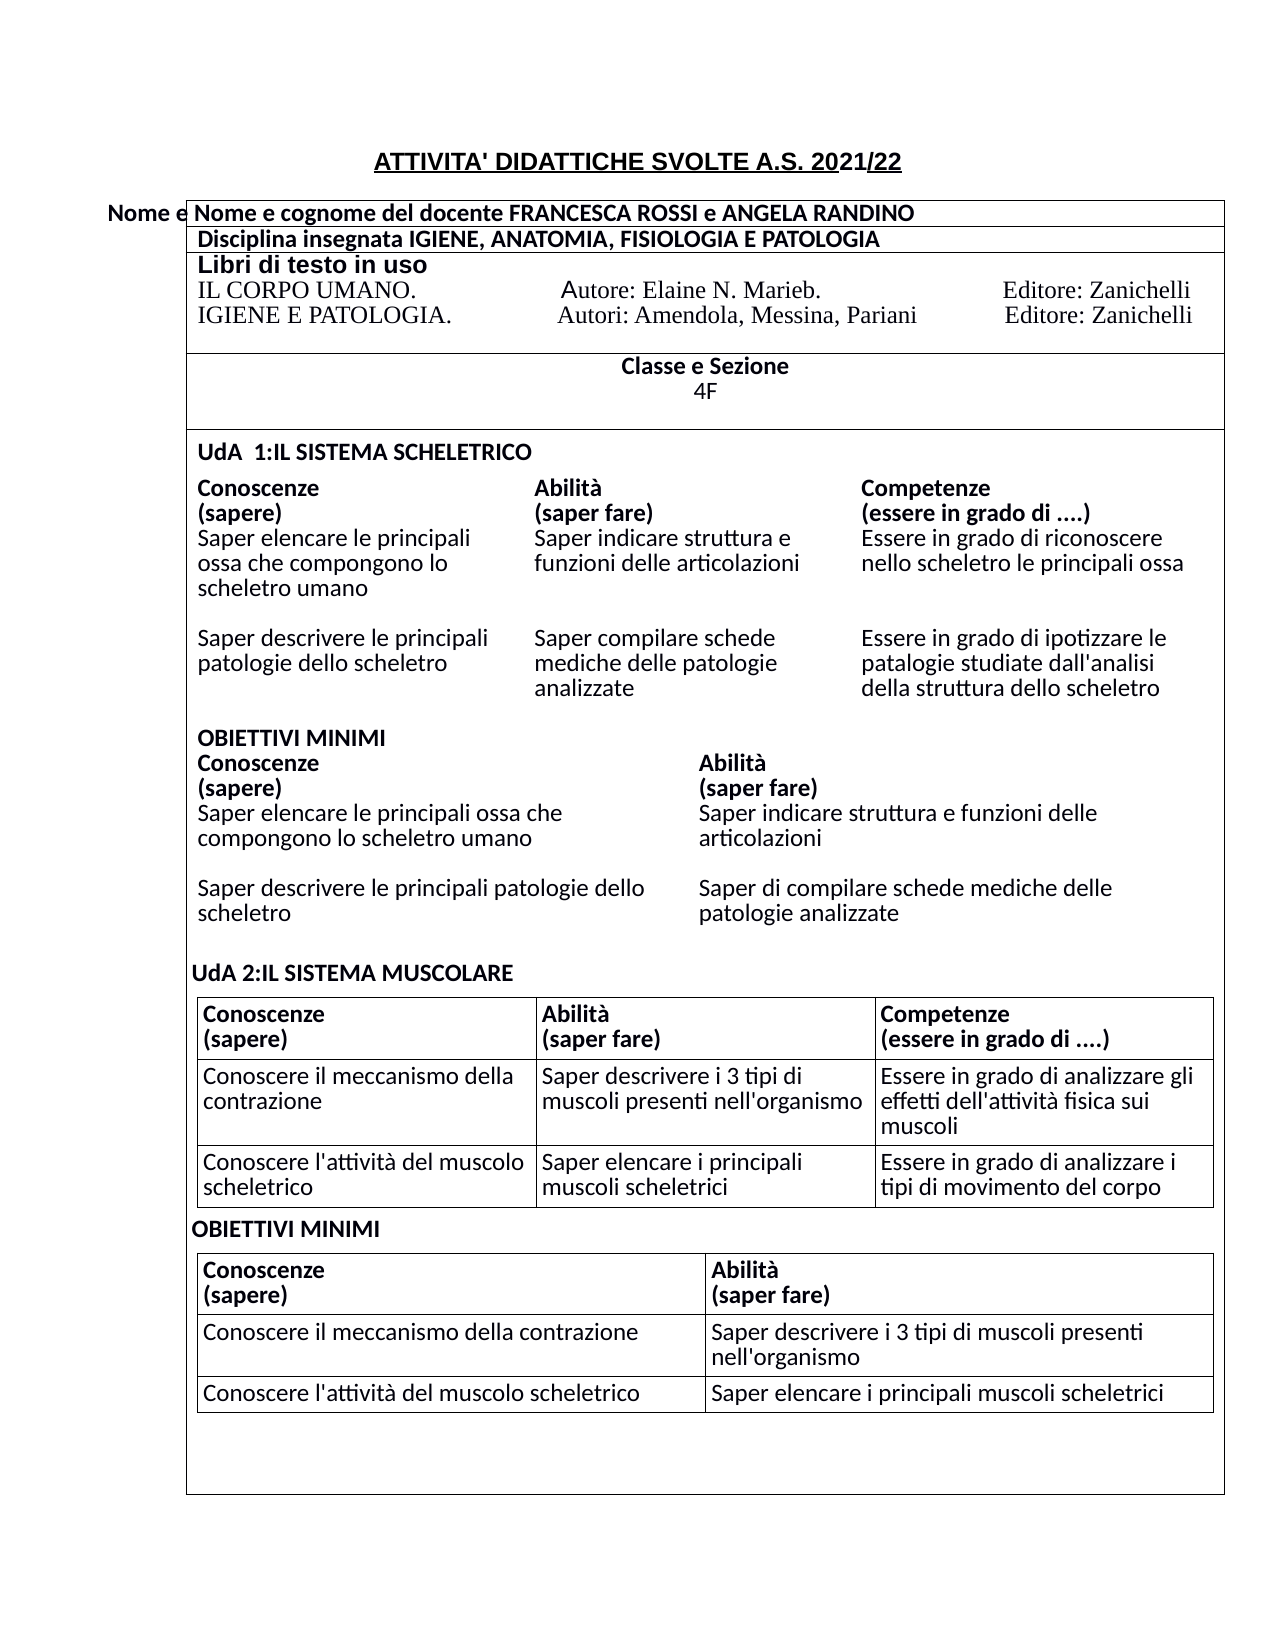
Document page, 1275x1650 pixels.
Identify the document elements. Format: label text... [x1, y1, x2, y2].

table_cell [187, 701, 523, 726]
table_cell Essere in grado di analizzare i tipi di movimento del corpo [876, 1146, 1213, 1207]
table_header Competenze (essere in grado di ....) [850, 476, 1203, 526]
table_cell Essere in grado di analizzare gli effetti dell'attività fisica sui muscoli [876, 1060, 1213, 1145]
table_cell Saper elencare i principali muscoli scheletrici [537, 1146, 875, 1207]
table_cell Saper descrivere le principali patologie dello scheletro [187, 626, 523, 701]
table_cell [523, 701, 850, 726]
table_cell Essere in grado di riconoscere nello scheletro le principali ossa [850, 526, 1203, 626]
table_cell Conoscere il meccanismo della contrazione [198, 1060, 536, 1145]
table_header Conoscenze (sapere) [187, 476, 523, 526]
table_cell Saper descrivere i 3 tipi di muscoli presenti nell'organismo [537, 1060, 875, 1145]
table_cell Libri di testo in uso IL CORPO UMANO. Autore: Elaine N. Marieb. Editore: Zanichelli IGIENE E PATOLOGIA. Autori: Amendola, Messina, Pariani Editore: Zanichelli [187, 253, 1224, 353]
table_header Nome e Nome e cognome del docente FRANCESCA ROSSI e ANGELA RANDINO [187, 201, 1224, 226]
table_header Competenze (essere in grado di ....) [876, 998, 1213, 1058]
table_cell Saper di compilare schede mediche delle patologie analizzate [687, 876, 1190, 926]
table_header Abilità (saper fare) [537, 998, 875, 1058]
table_header Conoscenze (sapere) [187, 751, 687, 801]
table_cell Classe e Sezione 4F [187, 354, 1224, 429]
table_cell Disciplina insegnata IGIENE, ANATOMIA, FISIOLOGIA E PATOLOGIA [187, 227, 1224, 252]
table_header Conoscenze (sapere) [198, 998, 536, 1058]
table_cell UdA 1:IL SISTEMA SCHELETRICO OBIETTIVI MINIMI UdA 2:IL SISTEMA MUSCOLARE OBIETTIVI MINIMI [187, 430, 1224, 1493]
table_cell Conoscere l'attività del muscolo scheletrico [198, 1146, 536, 1207]
table_cell [850, 701, 1203, 726]
table_header Abilità (saper fare) [523, 476, 850, 526]
table_cell Saper elencare i principali muscoli scheletrici [706, 1377, 1213, 1412]
table_cell Saper descrivere i 3 tipi di muscoli presenti nell'organismo [706, 1315, 1213, 1376]
table_cell Conoscere l'attività del muscolo scheletrico [198, 1377, 705, 1412]
table_header Conoscenze (sapere) [198, 1254, 705, 1314]
table_cell Essere in grado di ipotizzare le patalogie studiate dall'analisi della struttura dello scheletro [850, 626, 1203, 701]
table_header Abilità (saper fare) [706, 1254, 1213, 1314]
table_header Abilità (saper fare) [687, 751, 1190, 801]
table_cell Conoscere il meccanismo della contrazione [198, 1315, 705, 1376]
table_cell Saper indicare struttura e funzioni delle articolazioni [523, 526, 850, 626]
text ATTIVITA' DIDATTICHE SVOLTE A.S. 2021/22 [187, 150, 1087, 175]
table_cell Saper indicare struttura e funzioni delle articolazioni [687, 801, 1190, 876]
table_cell Saper compilare schede mediche delle patologie analizzate [523, 626, 850, 701]
table_cell Saper descrivere le principali patologie dello scheletro [187, 876, 687, 926]
table_cell Saper elencare le principali ossa che compongono lo scheletro umano [187, 801, 687, 876]
table_cell Saper elencare le principali ossa che compongono lo scheletro umano [187, 526, 523, 626]
